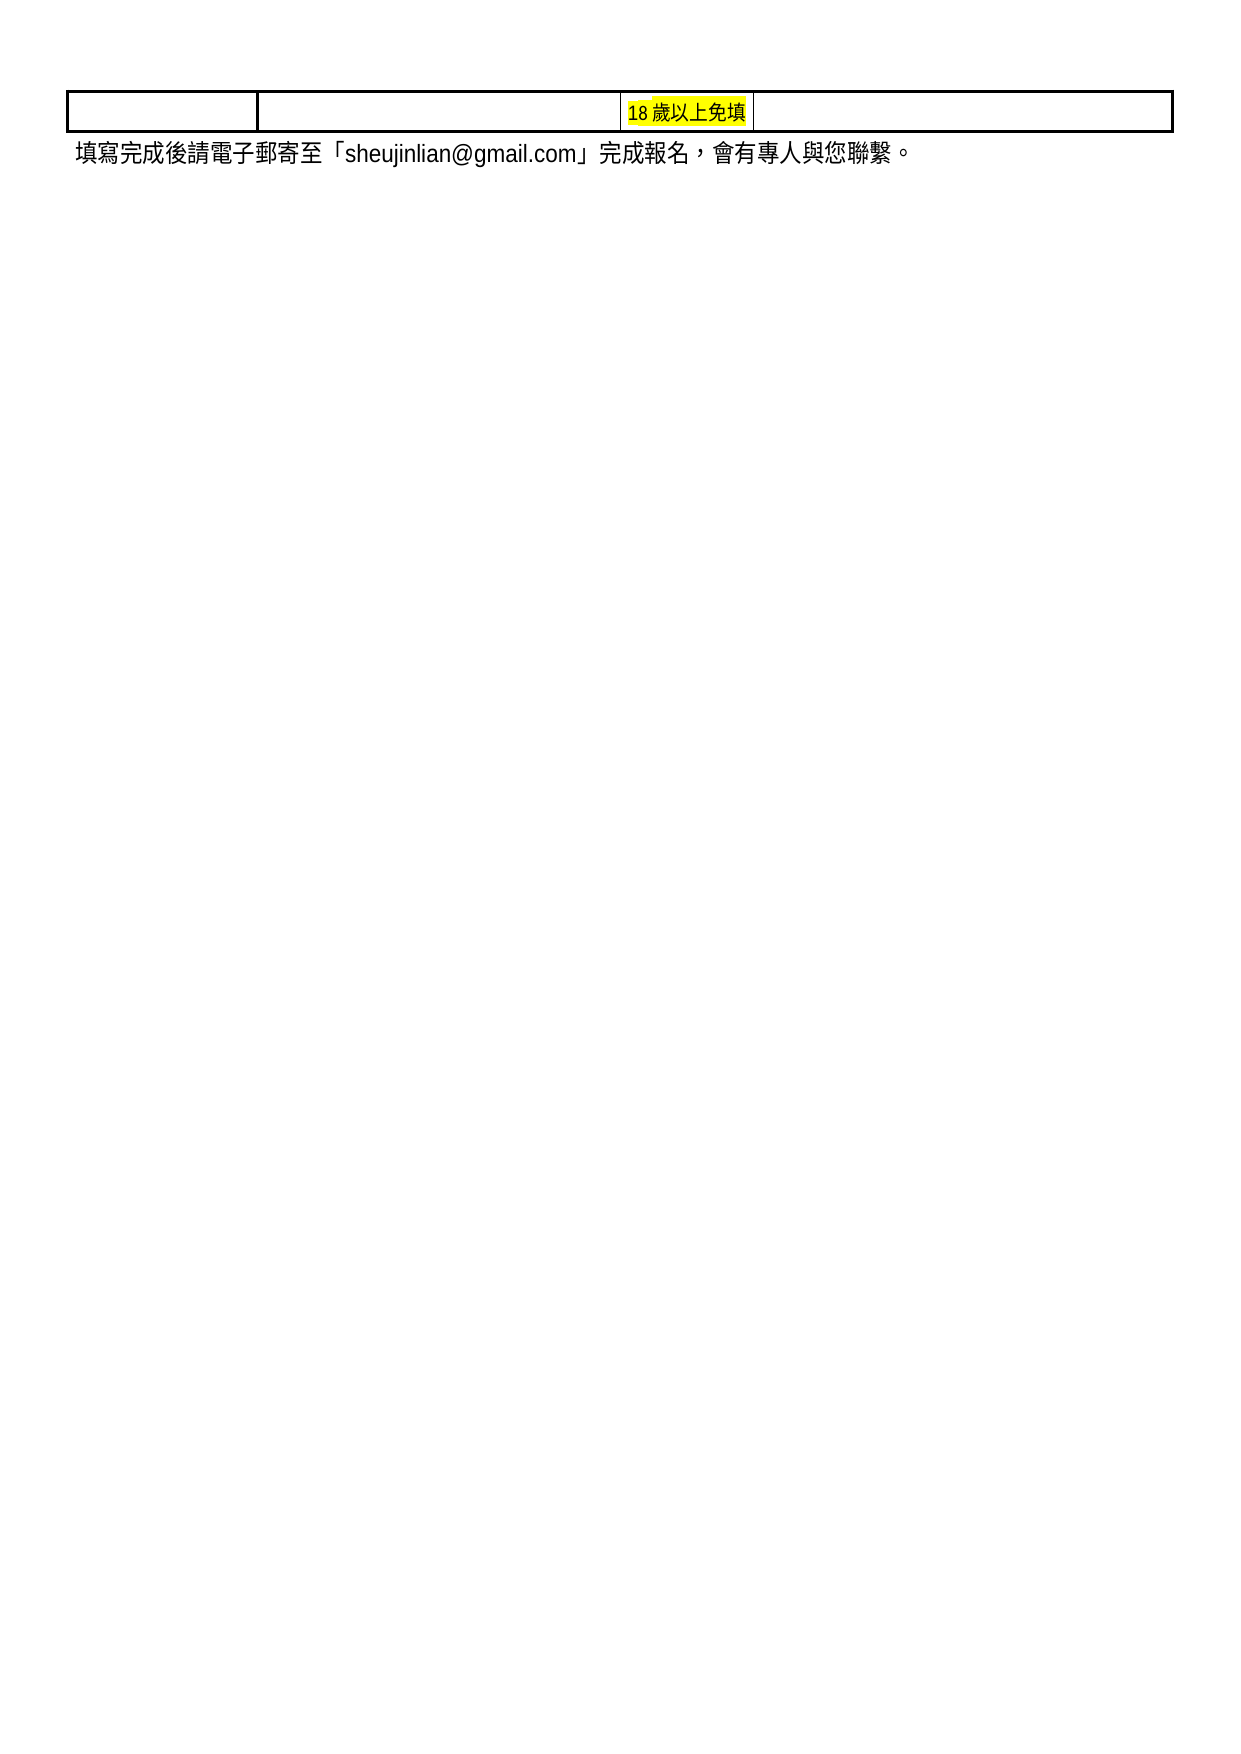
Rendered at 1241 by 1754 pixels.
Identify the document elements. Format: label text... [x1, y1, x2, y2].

text 填寫完成後請電子郵寄至「sheujinlian@gmail.com」完成報名，會有專人與您聯繫。 [75, 133, 1165, 171]
table_header [259, 93, 620, 130]
table_header 18歲以上免填 [621, 93, 753, 130]
table_header [754, 93, 1171, 130]
table_header [69, 93, 256, 130]
